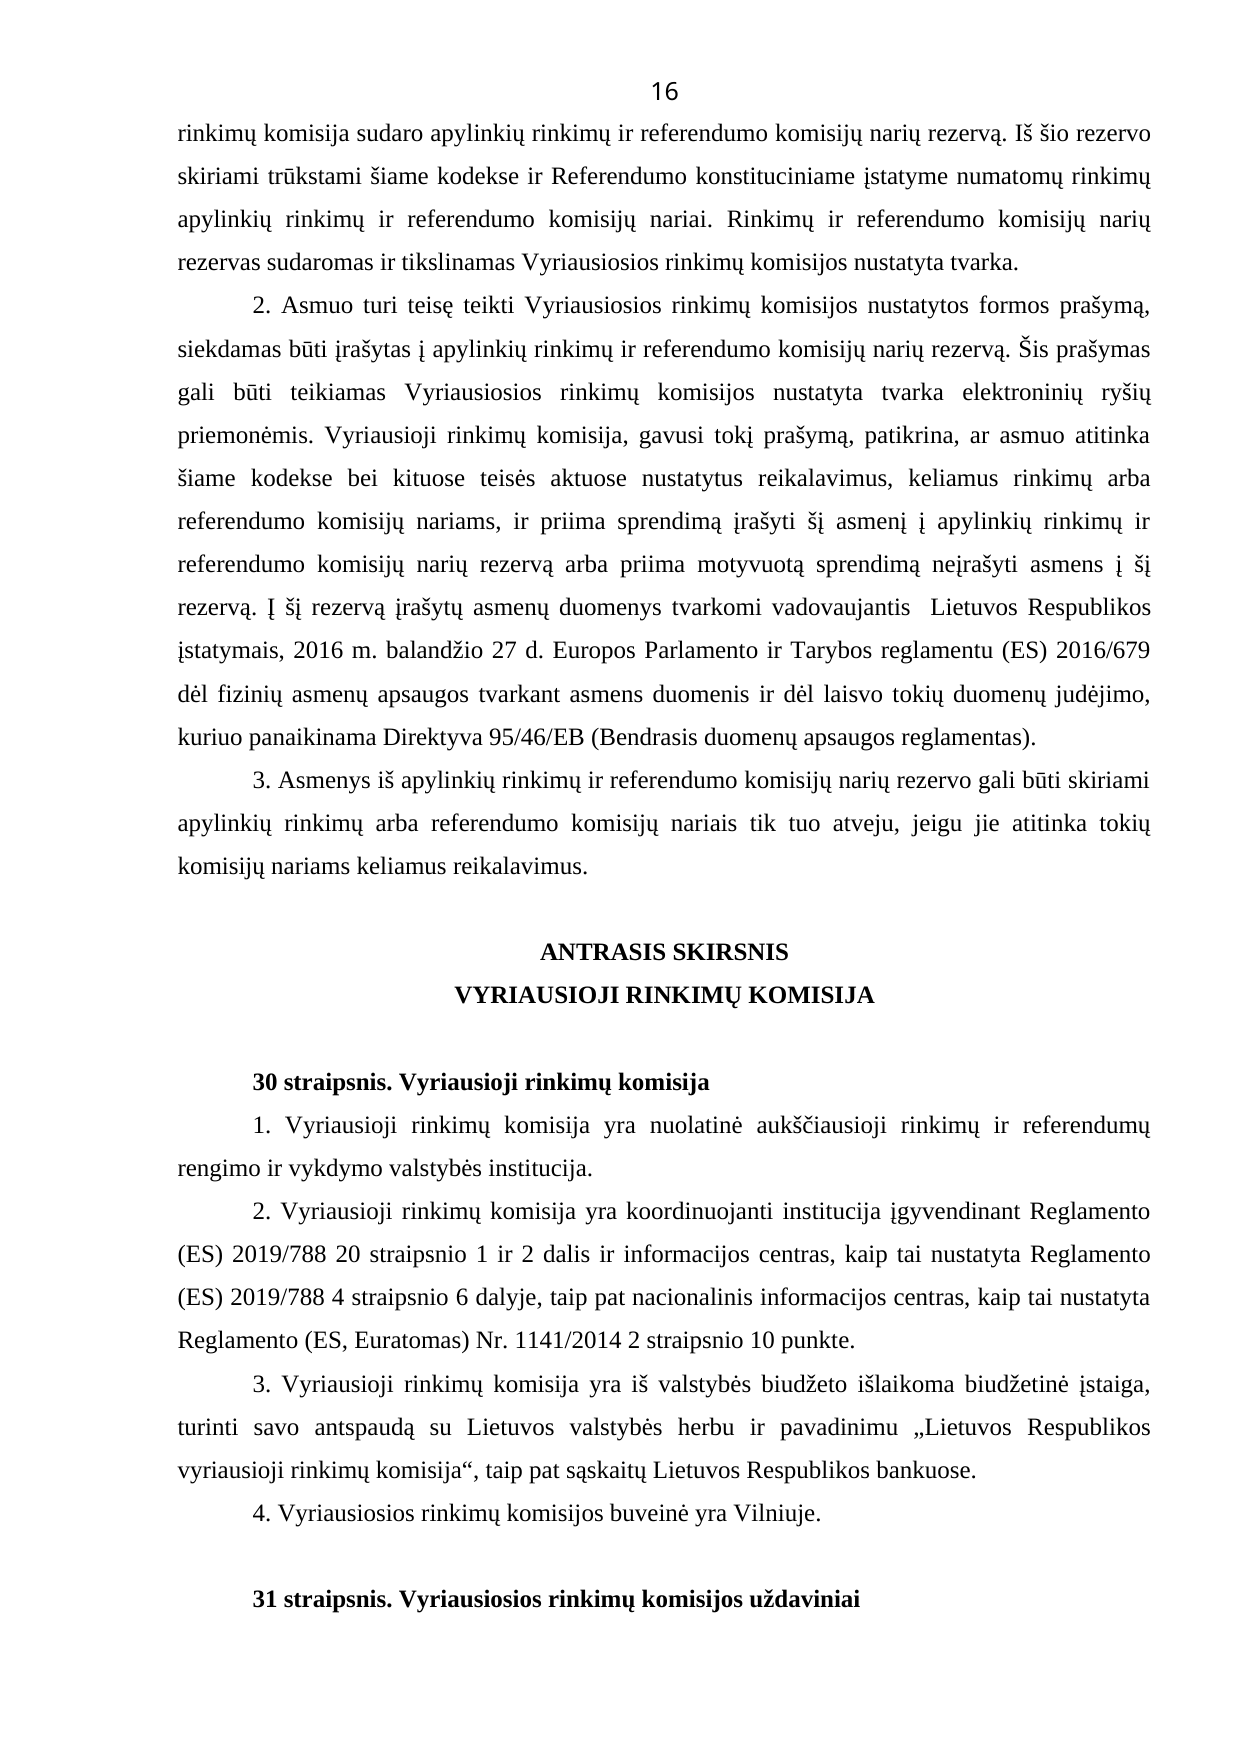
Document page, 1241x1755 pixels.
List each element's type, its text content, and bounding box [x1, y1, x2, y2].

text 3. Vyriausioji rinkimų komisija yra iš valstybės biudžeto išlaikoma biudžetinė įstaiga, turinti savo antspaudą su Lietuvos valstybės herbu ir pavadinimu „Lietuvos Respublikos vyriausioji rinkimų komisija“, taip pat sąskaitų Lietuvos Respublikos bankuose. [177, 1369, 1152, 1484]
text ANTRASIS SKIRSNIS [177, 937, 1152, 966]
text VYRIAUSIOJI RINKIMŲ KOMISIJA [177, 981, 1152, 1009]
text 3. Asmenys iš apylinkių rinkimų ir referendumo komisijų narių rezervo gali būti skiriami apylinkių rinkimų arba referendumo komisijų nariais tik tuo atveju, jeigu jie atitinka tokių komisijų nariams keliamus reikalavimus. [177, 765, 1152, 880]
text 30 straipsnis. Vyriausioji rinkimų komisija [177, 1067, 1152, 1096]
text 1. Vyriausioji rinkimų komisija yra nuolatinė aukščiausioji rinkimų ir referendumų rengimo ir vykdymo valstybės institucija. [177, 1110, 1152, 1182]
text 2. Asmuo turi teisę teikti Vyriausiosios rinkimų komisijos nustatytos formos prašymą, siekdamas būti įrašytas į apylinkių rinkimų ir referendumo komisijų narių rezervą. Šis prašymas gali būti teikiamas Vyriausiosios rinkimų komisijos nustatyta tvarka elektroninių ryšių priemonėmis. Vyriausioji rinkimų komisija, gavusi tokį prašymą, patikrina, ar asmuo atitinka šiame kodekse bei kituose teisės aktuose nustatytus reikalavimus, keliamus rinkimų arba referendumo komisijų nariams, ir priima sprendimą įrašyti šį asmenį į apylinkių rinkimų ir referendumo komisijų narių rezervą arba priima motyvuotą sprendimą neįrašyti asmens į šį rezervą. Į šį rezervą įrašytų asmenų duomenys tvarkomi vadovaujantis Lietuvos Respublikos įstatymais, 2016 m. balandžio 27 d. Europos Parlamento ir Tarybos reglamentu (ES) 2016/679 dėl fizinių asmenų apsaugos tvarkant asmens duomenis ir dėl laisvo tokių duomenų judėjimo, kuriuo panaikinama Direktyva 95/46/EB (Bendrasis duomenų apsaugos reglamentas). [177, 291, 1152, 751]
text rinkimų komisija sudaro apylinkių rinkimų ir referendumo komisijų narių rezervą. Iš šio rezervo skiriami trūkstami šiame kodekse ir Referendumo konstituciniame įstatyme numatomų rinkimų apylinkių rinkimų ir referendumo komisijų nariai. Rinkimų ir referendumo komisijų narių rezervas sudaromas ir tikslinamas Vyriausiosios rinkimų komisijos nustatyta tvarka. [177, 118, 1152, 276]
text 4. Vyriausiosios rinkimų komisijos buveinė yra Vilniuje. [177, 1498, 1152, 1527]
text 31 straipsnis. Vyriausiosios rinkimų komisijos uždaviniai [177, 1584, 1152, 1613]
text 2. Vyriausioji rinkimų komisija yra koordinuojanti institucija įgyvendinant Reglamento (ES) 2019/788 20 straipsnio 1 ir 2 dalis ir informacijos centras, kaip tai nustatyta Reglamento (ES) 2019/788 4 straipsnio 6 dalyje, taip pat nacionalinis informacijos centras, kaip tai nustatyta Reglamento (ES, Euratomas) Nr. 1141/2014 2 straipsnio 10 punkte. [177, 1196, 1152, 1354]
